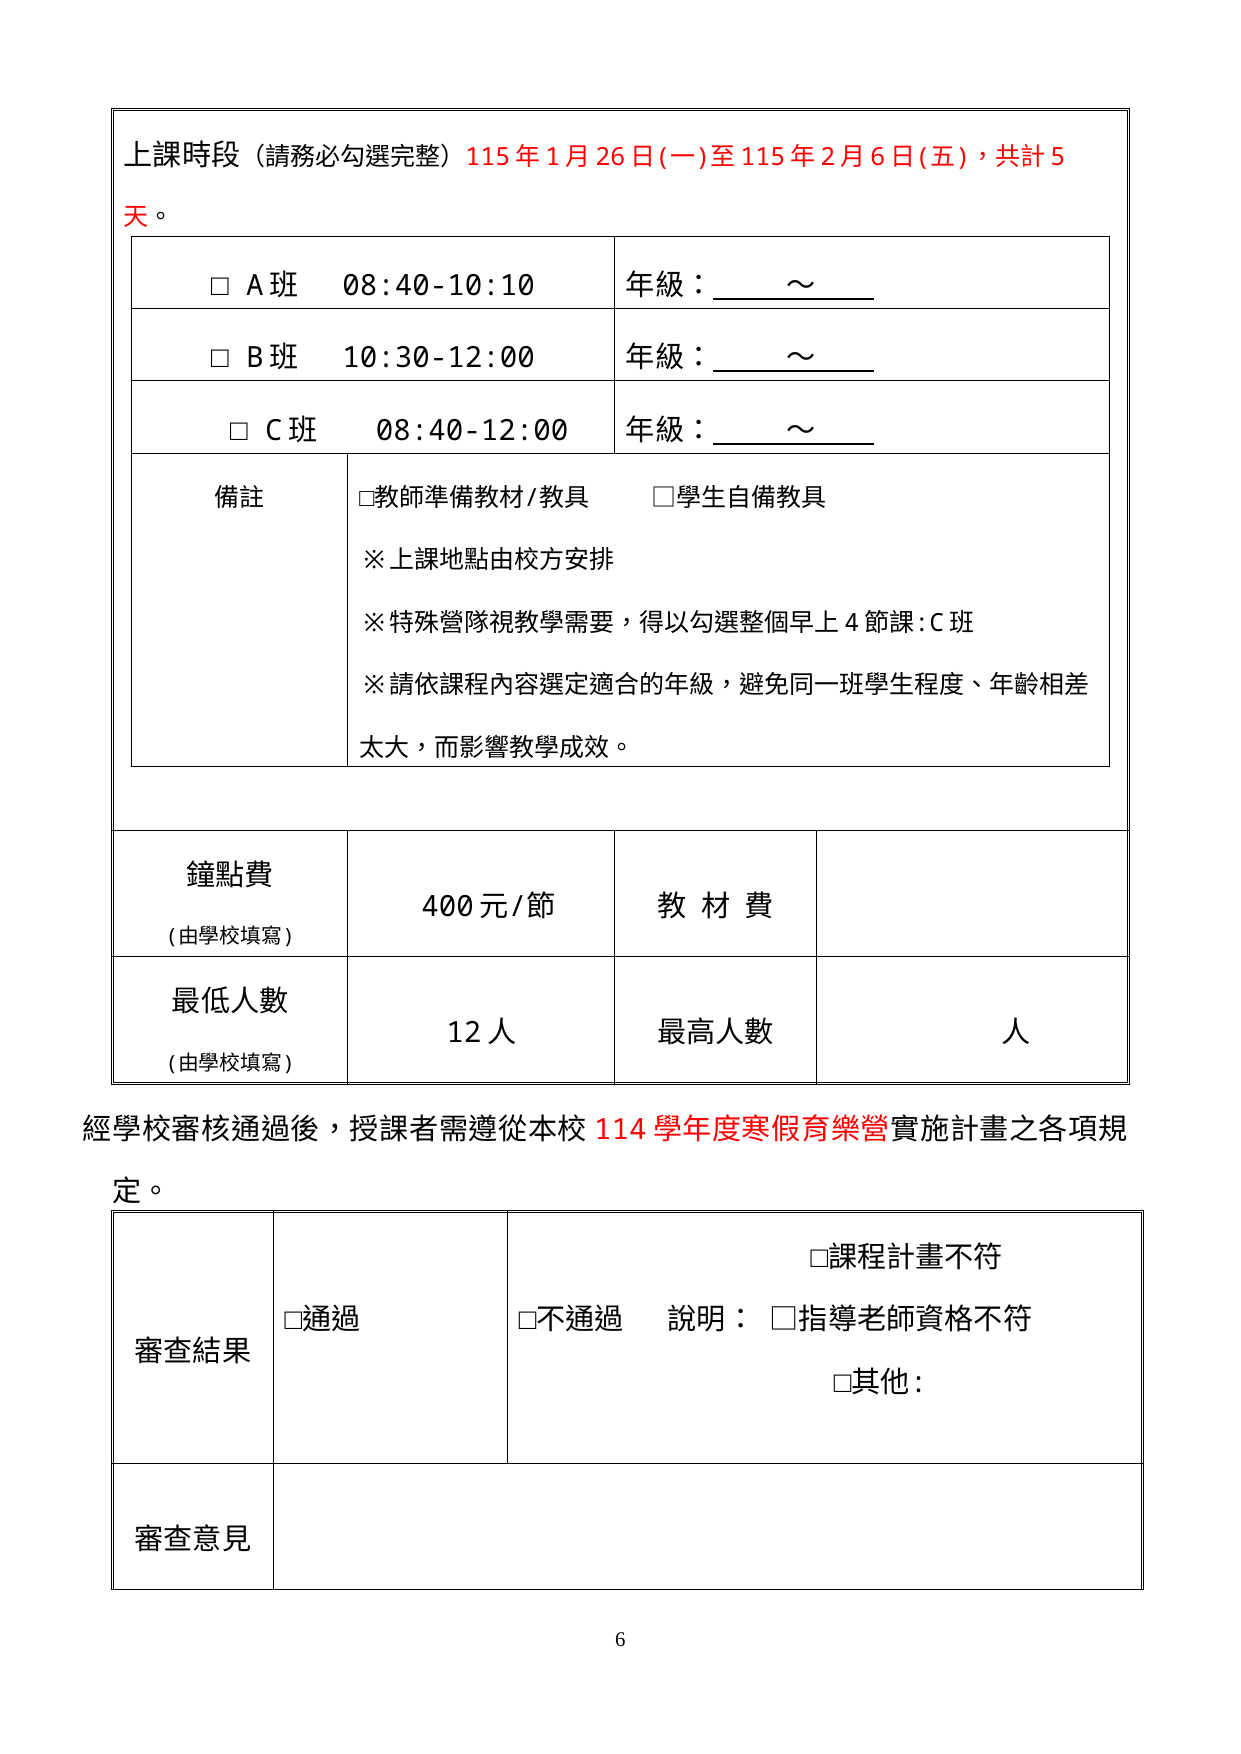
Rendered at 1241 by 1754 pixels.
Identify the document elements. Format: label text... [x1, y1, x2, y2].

table_cell 最高人數 [615, 957, 816, 1082]
table_header 審查結果 [114, 1213, 273, 1463]
table_cell 最低人數 (由學校填寫) [114, 957, 347, 1082]
table_cell 12人 [348, 957, 614, 1082]
table_cell [817, 831, 1127, 956]
table_cell □ B班 10:30-12:00 [132, 309, 614, 380]
table_cell 年級： 〜 [615, 381, 1109, 453]
table_header □通過 [274, 1213, 507, 1463]
table_header 年級： 〜 [615, 237, 1109, 308]
table_cell 教 材 費 [615, 831, 816, 956]
table_cell 年級： 〜 [615, 309, 1109, 380]
table_cell 400元/節 [348, 831, 614, 956]
table_cell □教師準備教材/教具 □學生自備教具 ※上課地點由校方安排 ※特殊營隊視教學需要，得以勾選整個早上4節課:C班 ※請依課程內容選定適合的年級，避免同一班學生程度、年齡相差太大，而影響教學成效。 [348, 454, 1109, 766]
table_cell □ C班 08:40-12:00 [132, 381, 614, 453]
table_cell [274, 1464, 1141, 1589]
text 經學校審核通過後，授課者需遵從本校114學年度寒假育樂營實施計畫之各項規定。 [83, 1085, 1128, 1210]
table_cell 鐘點費 (由學校填寫) [114, 831, 347, 956]
table_header □課程計畫不符 □不通過 說明： □指導老師資格不符 □其他: [508, 1213, 1141, 1463]
table_header 上課時段（請務必勾選完整）115年1月26日(一)至115年2月6日(五)，共計5天。 [114, 111, 1127, 830]
table_header □ A班 08:40-10:10 [132, 237, 614, 308]
table_cell 備註 [132, 454, 347, 766]
table_cell 人 [817, 957, 1127, 1082]
table_cell 審查意見 [114, 1464, 273, 1589]
